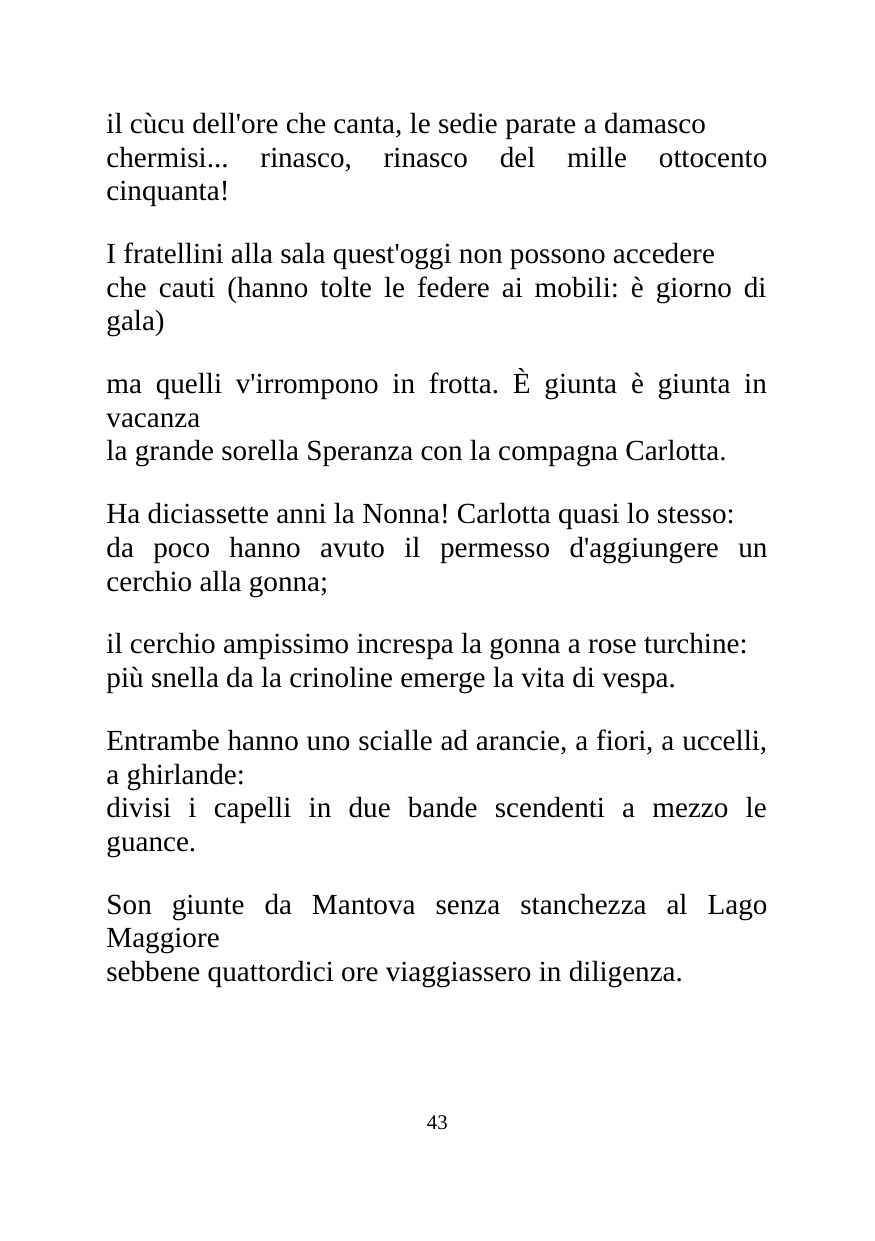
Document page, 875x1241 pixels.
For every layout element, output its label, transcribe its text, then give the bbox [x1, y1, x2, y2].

text Ha diciassette anni la Nonna! Carlotta quasi lo stesso: [106, 497, 768, 530]
text più snella da la crinoline emerge la vita di vespa. [106, 660, 768, 694]
text il cùcu dell'ore che canta, le sedie parate a damasco [106, 106, 768, 140]
text da poco hanno avuto il permesso d'aggiungere un cerchio alla gonna; [106, 530, 768, 597]
text sebbene quattordici ore viaggiassero in diligenza. [106, 954, 768, 987]
text il cerchio ampissimo increspa la gonna a rose turchine: [106, 627, 768, 660]
text ma quelli v'irrompono in frotta. È giunta è giunta in vacanza [106, 366, 768, 433]
text I fratellini alla sala quest'oggi non possono accedere [106, 236, 768, 270]
text Entrambe hanno uno scialle ad arancie, a fiori, a uccelli, a ghirlande: [106, 723, 768, 790]
text divisi i capelli in due bande scendenti a mezzo le guance. [106, 790, 768, 857]
text chermisi... rinasco, rinasco del mille ottocento cinquanta! [106, 140, 768, 207]
text Son giunte da Mantova senza stanchezza al Lago Maggiore [106, 887, 768, 954]
text la grande sorella Speranza con la compagna Carlotta. [106, 433, 768, 467]
text che cauti (hanno tolte le federe ai mobili: è giorno di gala) [106, 270, 768, 337]
